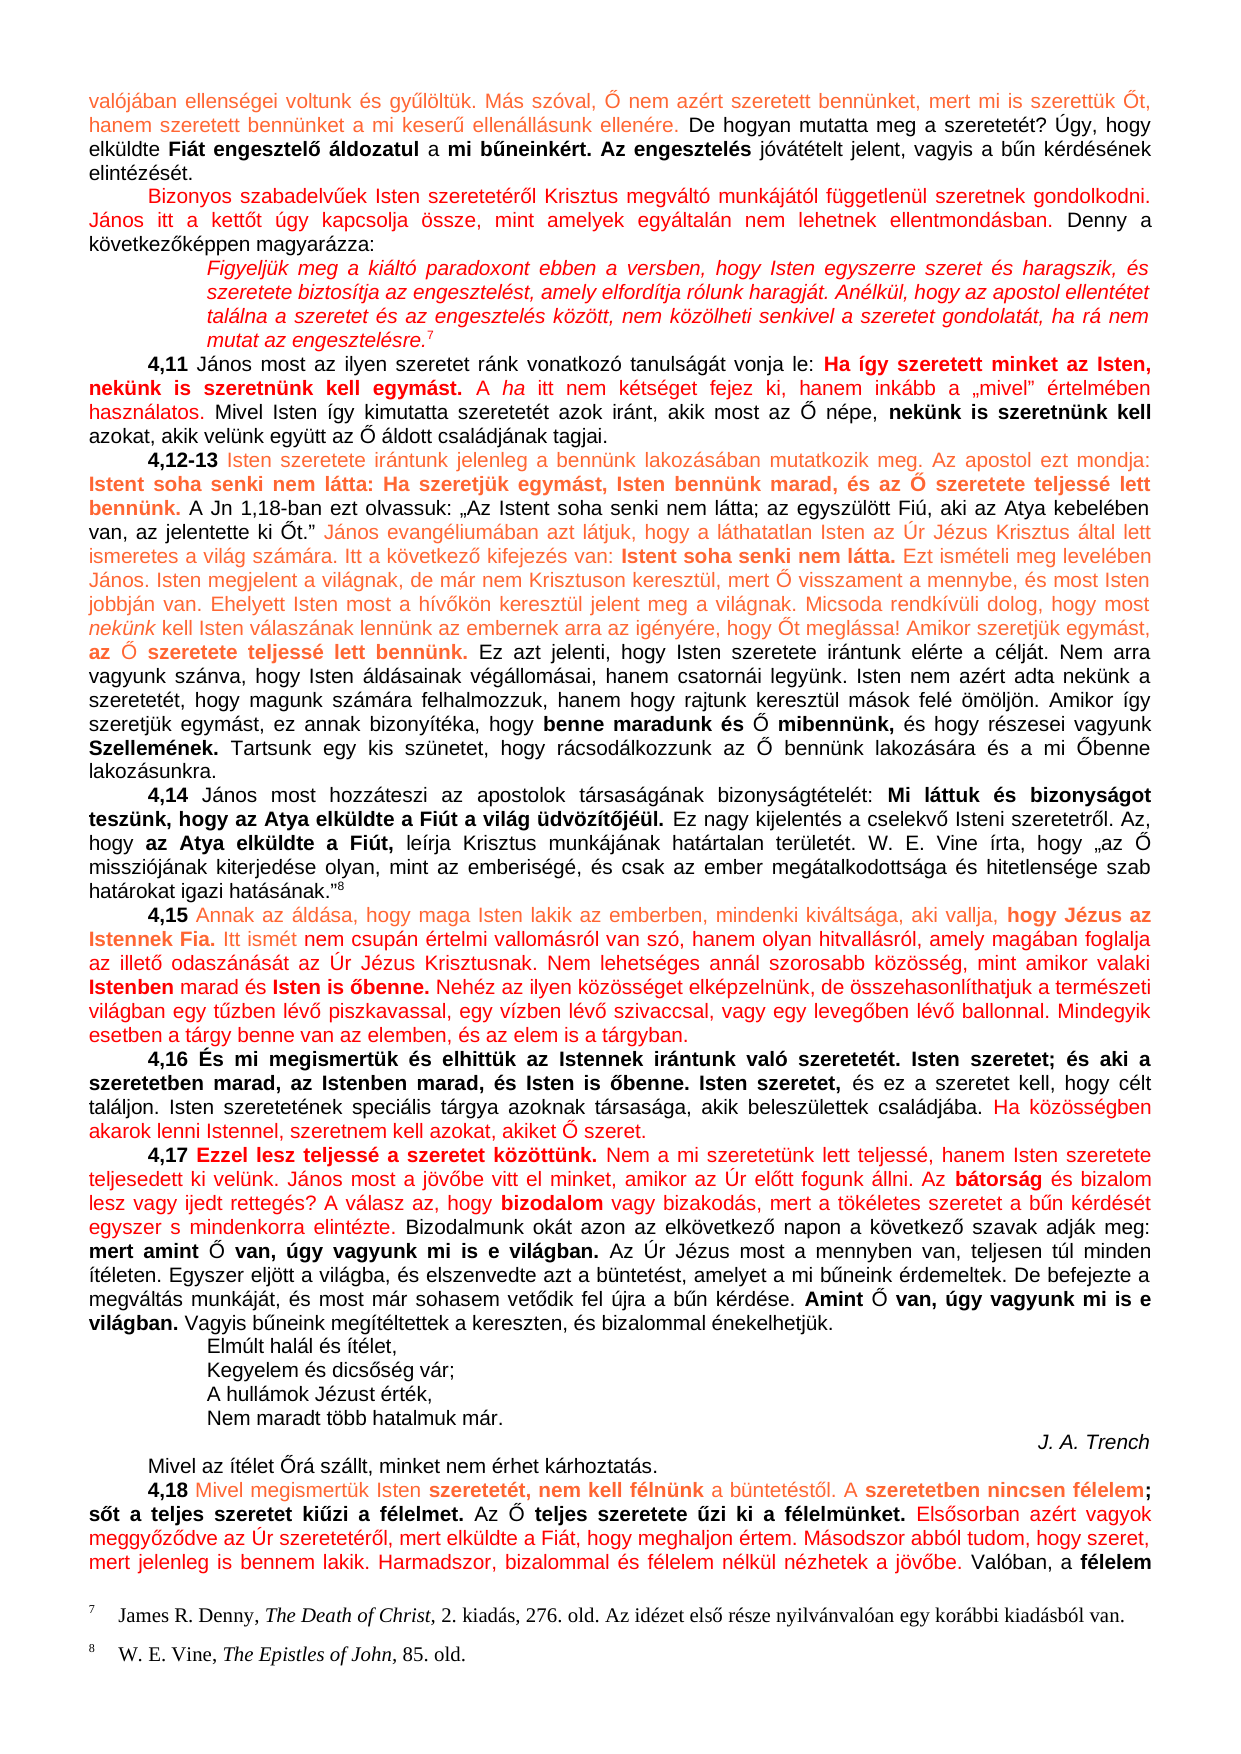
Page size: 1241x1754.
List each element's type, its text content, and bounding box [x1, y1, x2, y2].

text Figyeljük meg a kiáltó paradoxont ebben a versben, hogy Isten egyszerre szeret és haragszik, és szeretete biztosítja az engesztelést, amely elfordítja rólunk haragját. Anélkül, hogy az apostol ellentétet találna a szeretet és az engesztelés között, nem közölheti senkivel a szeretet gondolatát, ha rá nem mutat az engesztelésre. [207, 256, 1152, 352]
text J. A. Trench [207, 1430, 1152, 1454]
text 4,18 Mivel megismertük Isten szeretetét, nem kell félnünk a büntetéstől. A szeretetben nincsen félelem; sőt a teljes szeretet kiűzi a félelmet. Az Ő teljes szeretete űzi ki a félelmünket. Elsősorban azért vagyok meggyőződve az Úr szeretetéről, mert elküldte a Fiát, hogy meghaljon értem. Másodszor abból tudom, hogy szeret, mert jelenleg is bennem lakik. Harmadszor, bizalommal és félelem nélkül nézhetek a jövőbe. Valóban, a félelem [88, 1478, 1152, 1574]
text Bizonyos szabadelvűek Isten szeretetéről Krisztus megváltó munkájától függetlenül szeretnek gondolkodni. János itt a kettőt úgy kapcsolja össze, mint amelyek egyáltalán nem lehetnek ellentmondásban. Denny a következőképpen magyarázza: [88, 184, 1152, 256]
text James R. Denny, The Death of Christ, 2. kiadás, 276. old. Az idézet első része nyilvánvalóan egy korábbi kiadásból van. [88, 1602, 1152, 1627]
text 4,11 János most az ilyen szeretet ránk vonatkozó tanulságát vonja le: Ha így szeretett minket az Isten, nekünk is szeretnünk kell egymást. A ha itt nem kétséget fejez ki, hanem inkább a „mivel” értelmében használatos. Mivel Isten így kimutatta szeretetét azok iránt, akik most az Ő népe, nekünk is szeretnünk kell azokat, akik velünk együtt az Ő áldott családjának tagjai. [88, 352, 1152, 448]
text valójában ellenségei voltunk és gyűlöltük. Más szóval, Ő nem azért szeretett bennünket, mert mi is szerettük Őt, hanem szeretett bennünket a mi keserű ellenállásunk ellenére. De hogyan mutatta meg a szeretetét? Úgy, hogy elküldte Fiát engesztelő áldozatul a mi bűneinkért. Az engesztelés jóvátételt jelent, vagyis a bűn kérdésének elintézését. [88, 88, 1152, 184]
text 4,16 És mi megismertük és elhittük az Istennek irántunk való szeretetét. Isten szeretet; és aki a szeretetben marad, az Istenben marad, és Isten is őbenne. Isten szeretet, és ez a szeretet kell, hogy célt találjon. Isten szeretetének speciális tárgya azoknak társasága, akik beleszülettek családjába. Ha közösségben akarok lenni Istennel, szeretnem kell azokat, akiket Ő szeret. [88, 1047, 1152, 1143]
text 4,12-13 Isten szeretete irántunk jelenleg a bennünk lakozásában mutatkozik meg. Az apostol ezt mondja: Istent soha senki nem látta: Ha szeretjük egymást, Isten bennünk marad, és az Ő szeretete teljessé lett bennünk. A Jn 1,18-ban ezt olvassuk: „Az Istent soha senki nem látta; az egyszülött Fiú, aki az Atya kebelében van, az jelentette ki Őt.” János evangéliumában azt látjuk, hogy a láthatatlan Isten az Úr Jézus Krisztus által lett ismeretes a világ számára. Itt a következő kifejezés van: Istent soha senki nem látta. Ezt ismételi meg levelében János. Isten megjelent a világnak, de már nem Krisztuson keresztül, mert Ő visszament a mennybe, és most Isten jobbján van. Ehelyett Isten most a hívőkön keresztül jelent meg a világnak. Micsoda rendkívüli dolog, hogy most nekünk kell Isten válaszának lennünk az embernek arra az igényére, hogy Őt meglássa! Amikor szeretjük egymást, az Ő szeretete teljessé lett bennünk. Ez azt jelenti, hogy Isten szeretete irántunk elérte a célját. Nem arra vagyunk szánva, hogy Isten áldásainak végállomásai, hanem csatornái legyünk. Isten nem azért adta nekünk a szeretetét, hogy magunk számára felhalmozzuk, hanem hogy rajtunk keresztül mások felé ömöljön. Amikor így szeretjük egymást, ez annak bizonyítéka, hogy benne maradunk és Ő mibennünk, és hogy részesei vagyunk Szellemének. Tartsunk egy kis szünetet, hogy rácsodálkozzunk az Ő bennünk lakozására és a mi Őbenne lakozásunkra. [88, 448, 1152, 783]
text 4,15 Annak az áldása, hogy maga Isten lakik az emberben, mindenki kiváltsága, aki vallja, hogy Jézus az Istennek Fia. Itt ismét nem csupán értelmi vallomásról van szó, hanem olyan hitvallásról, amely magában foglalja az illető odaszánását az Úr Jézus Krisztusnak. Nem lehetséges annál szorosabb közösség, mint amikor valaki Istenben marad és Isten is őbenne. Nehéz az ilyen közösséget elképzelnünk, de összehasonlíthatjuk a természeti világban egy tűzben lévő piszkavassal, egy vízben lévő szivaccsal, vagy egy levegőben lévő ballonnal. Mindegyik esetben a tárgy benne van az elemben, és az elem is a tárgyban. [88, 903, 1152, 1047]
text Mivel az ítélet Őrá szállt, minket nem érhet kárhoztatás. [88, 1454, 1152, 1478]
text 4,17 Ezzel lesz teljessé a szeretet közöttünk. Nem a mi szeretetünk lett teljessé, hanem Isten szeretete teljesedett ki velünk. János most a jövőbe vitt el minket, amikor az Úr előtt fogunk állni. Az bátorság és bizalom lesz vagy ijedt rettegés? A válasz az, hogy bizodalom vagy bizakodás, mert a tökéletes szeretet a bűn kérdését egyszer s mindenkorra elintézte. Bizodalmunk okát azon az elkövetkező napon a következő szavak adják meg: mert amint Ő van, úgy vagyunk mi is e világban. Az Úr Jézus most a mennyben van, teljesen túl minden ítéleten. Egyszer eljött a világba, és elszenvedte azt a büntetést, amelyet a mi bűneink érdemeltek. De befejezte a megváltás munkáját, és most már sohasem vetődik fel újra a bűn kérdése. Amint Ő van, úgy vagyunk mi is e világban. Vagyis bűneink megítéltettek a kereszten, és bizalommal énekelhetjük. [88, 1143, 1152, 1334]
text W. E. Vine, The Epistles of John, 85. old. [88, 1641, 1152, 1665]
text Elmúlt halál és ítélet, Kegyelem és dicsőség vár; A hullámok Jézust érték, Nem maradt több hatalmuk már. [207, 1334, 1152, 1430]
text 4,14 János most hozzáteszi az apostolok társaságának bizonyságtételét: Mi láttuk és bizonyságot teszünk, hogy az Atya elküldte a Fiút a világ üdvözítőjéül. Ez nagy kijelentés a cselekvő Isteni szeretetről. Az, hogy az Atya elküldte a Fiút, leírja Krisztus munkájának határtalan területét. W. E. Vine írta, hogy „az Ő missziójának kiterjedése olyan, mint az emberiségé, és csak az ember megátalkodottsága és hitetlensége szab határokat igazi hatásának.” [88, 783, 1152, 903]
